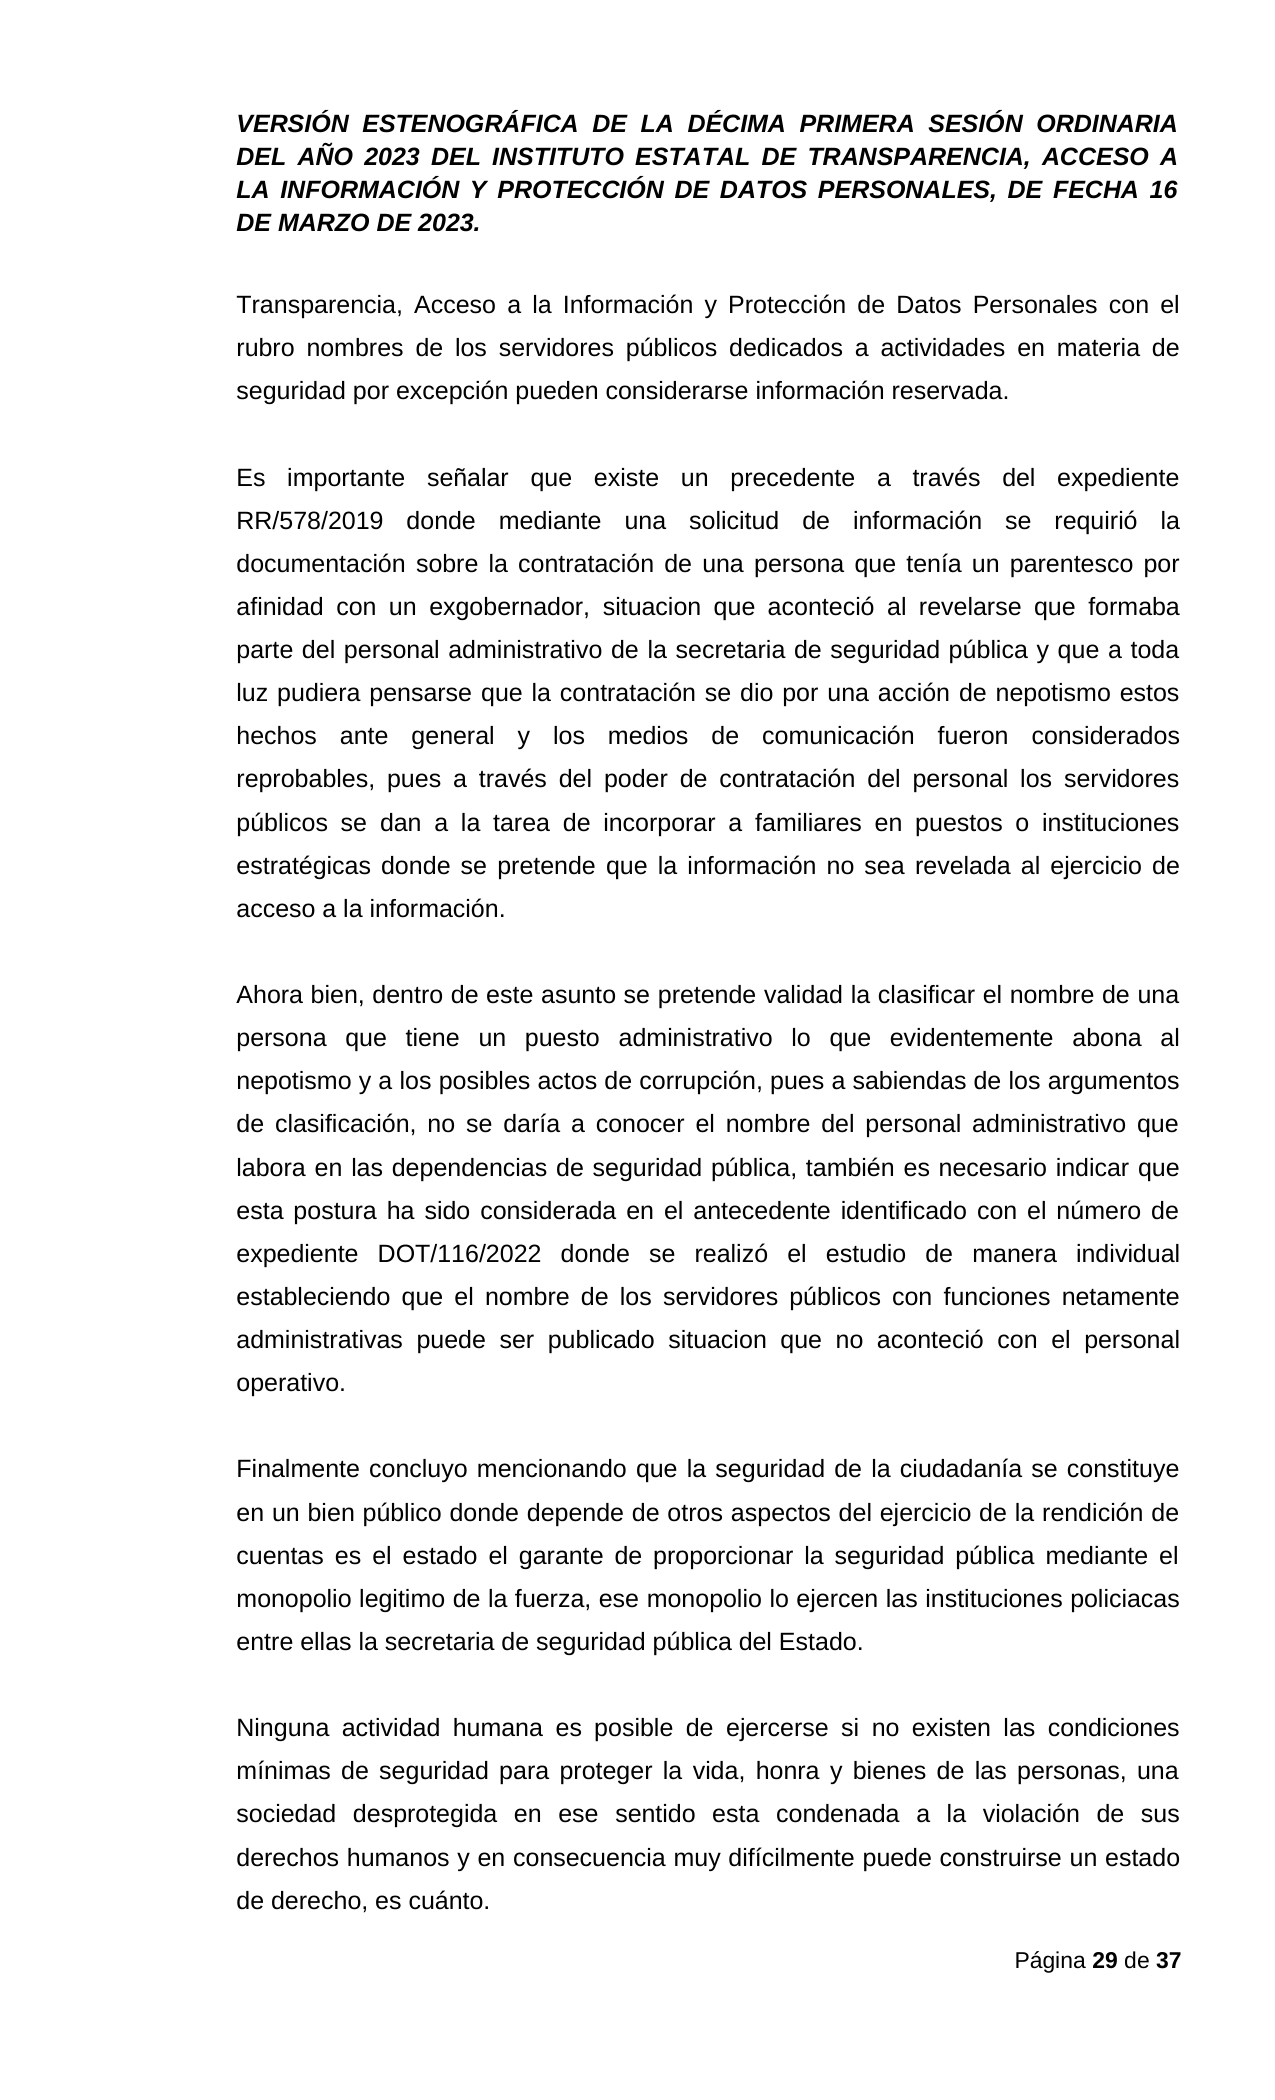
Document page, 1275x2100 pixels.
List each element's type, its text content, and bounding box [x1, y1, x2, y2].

text Ninguna actividad humana es posible de ejercerse si no existen las condiciones mínimas de seguridad para proteger la vida, honra y bienes de las personas, una sociedad desprotegida en ese sentido esta condenada a la violación de sus derechos humanos y en consecuencia muy difícilmente puede construirse un estado de derecho, es cuánto. [236, 1713, 1181, 1914]
text Ahora bien, dentro de este asunto se pretende validad la clasificar el nombre de una persona que tiene un puesto administrativo lo que evidentemente abona al nepotismo y a los posibles actos de corrupción, pues a sabiendas de los argumentos de clasificación, no se daría a conocer el nombre del personal administrativo que labora en las dependencias de seguridad pública, también es necesario indicar que esta postura ha sido considerada en el antecedente identificado con el número de expediente DOT/116/2022 donde se realizó el estudio de manera individual estableciendo que el nombre de los servidores públicos con funciones netamente administrativas puede ser publicado situacion que no aconteció con el personal operativo. [236, 980, 1181, 1397]
text Finalmente concluyo mencionando que la seguridad de la ciudadanía se constituye en un bien público donde depende de otros aspectos del ejercicio de la rendición de cuentas es el estado el garante de proporcionar la seguridad pública mediante el monopolio legitimo de la fuerza, ese monopolio lo ejercen las instituciones policiacas entre ellas la secretaria de seguridad pública del Estado. [236, 1454, 1181, 1656]
text Es importante señalar que existe un precedente a través del expediente RR/578/2019 donde mediante una solicitud de información se requirió la documentación sobre la contratación de una persona que tenía un parentesco por afinidad con un exgobernador, situacion que aconteció al revelarse que formaba parte del personal administrativo de la secretaria de seguridad pública y que a toda luz pudiera pensarse que la contratación se dio por una acción de nepotismo estos hechos ante general y los medios de comunicación fueron considerados reprobables, pues a través del poder de contratación del personal los servidores públicos se dan a la tarea de incorporar a familiares en puestos o instituciones estratégicas donde se pretende que la información no sea revelada al ejercicio de acceso a la información. [236, 463, 1181, 923]
text Transparencia, Acceso a la Información y Protección de Datos Personales con el rubro nombres de los servidores públicos dedicados a actividades en materia de seguridad por excepción pueden considerarse información reservada. [236, 290, 1181, 405]
